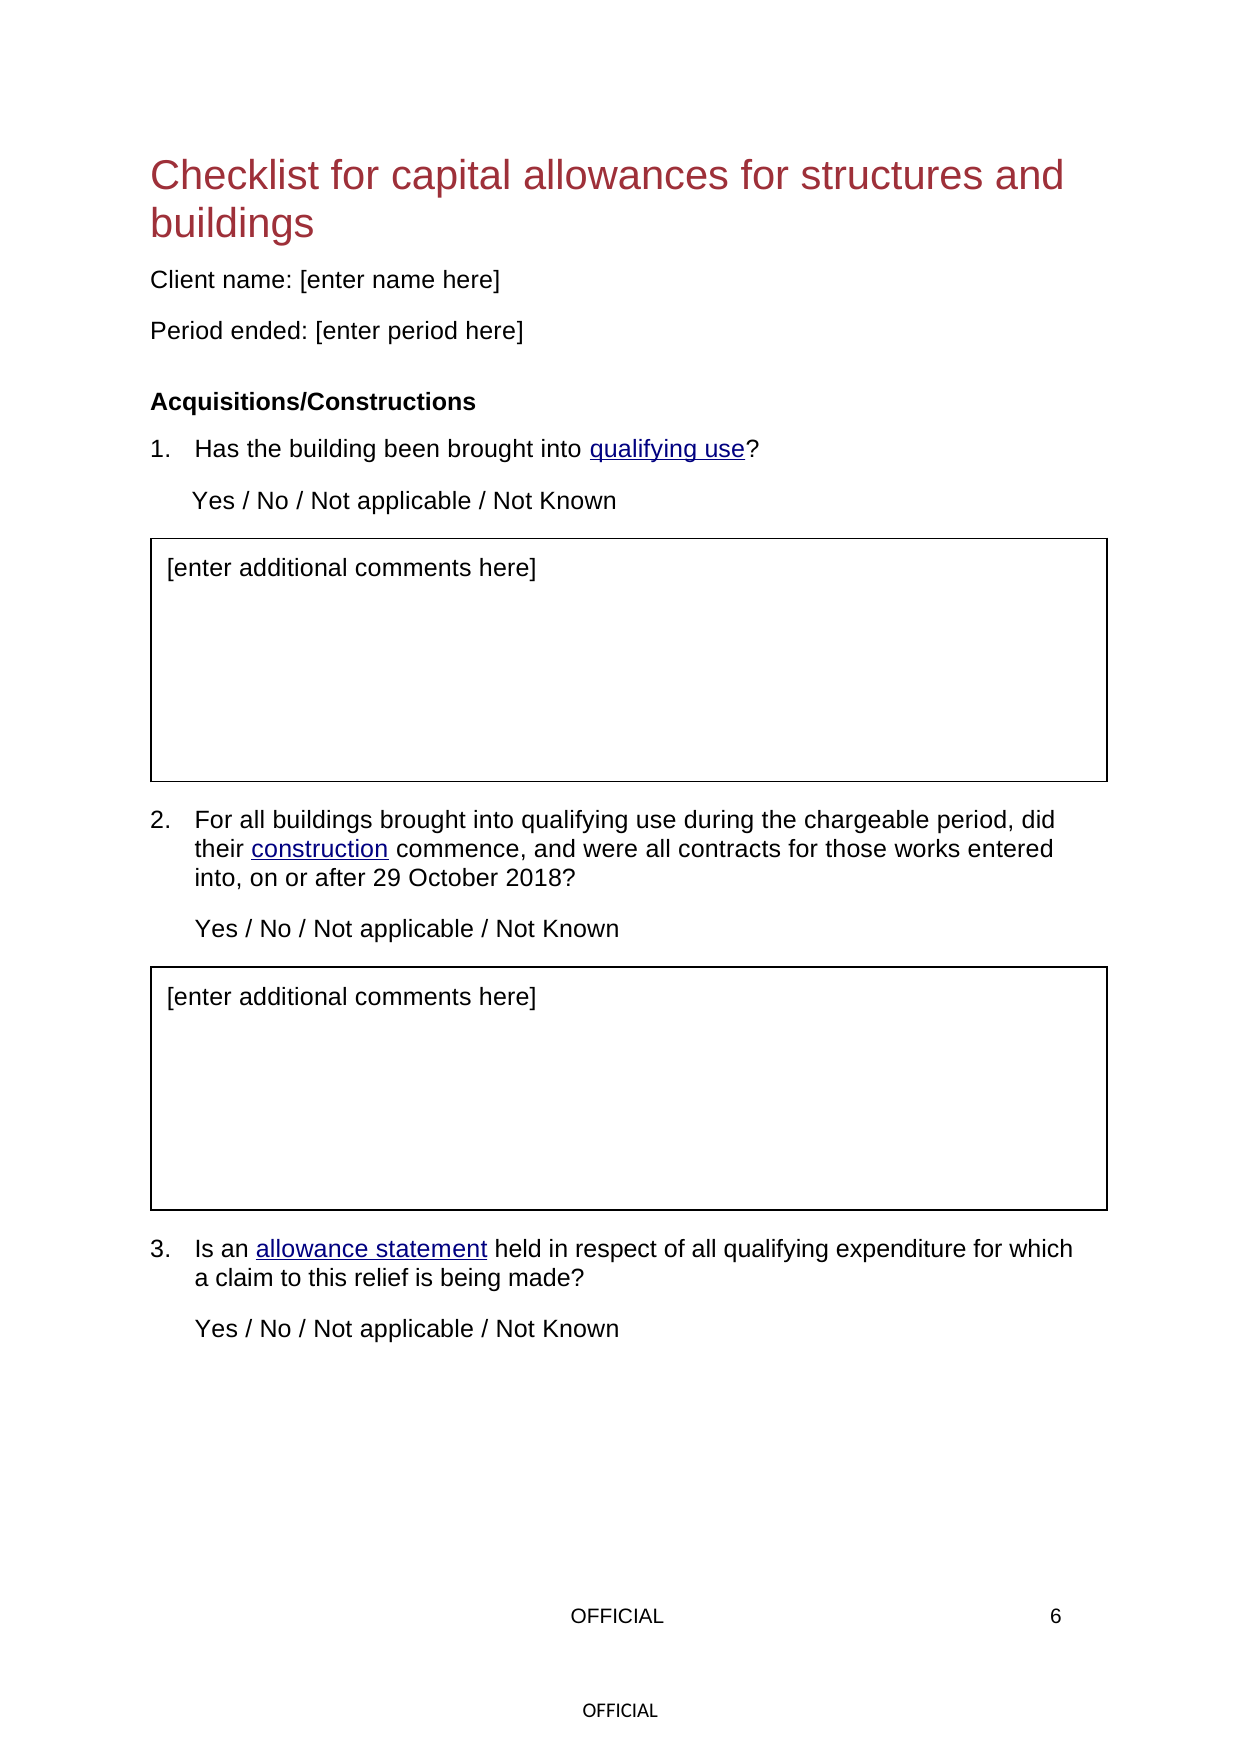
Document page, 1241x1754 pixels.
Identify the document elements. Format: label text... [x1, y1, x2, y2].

text Period ended: [enter period here] [150, 316, 1086, 345]
text [enter additional comments here] [167, 553, 1087, 582]
text [enter additional comments here] [167, 981, 1087, 1010]
subtitle Acquisitions/Constructions [150, 387, 1090, 415]
subtitle For all buildings brought into qualifying use during the chargeable period, did their construction commence, and were all contracts for those works entered into, on or after 29 October 2018? [150, 805, 1090, 892]
subtitle Yes / No / Not applicable / Not Known [194, 914, 1090, 943]
subtitle Yes / No / Not applicable / Not Known [194, 1314, 1090, 1343]
subtitle Checklist for capital allowances for structures and buildings [150, 150, 1090, 246]
subtitle Yes / No / Not applicable / Not Known [191, 486, 1090, 514]
subtitle Has the building been brought into qualifying use? [150, 434, 1090, 463]
subtitle Is an allowance statement held in respect of all qualifying expenditure for which a claim to this relief is being made? [150, 1234, 1090, 1291]
text Client name: [enter name here] [150, 264, 1086, 293]
